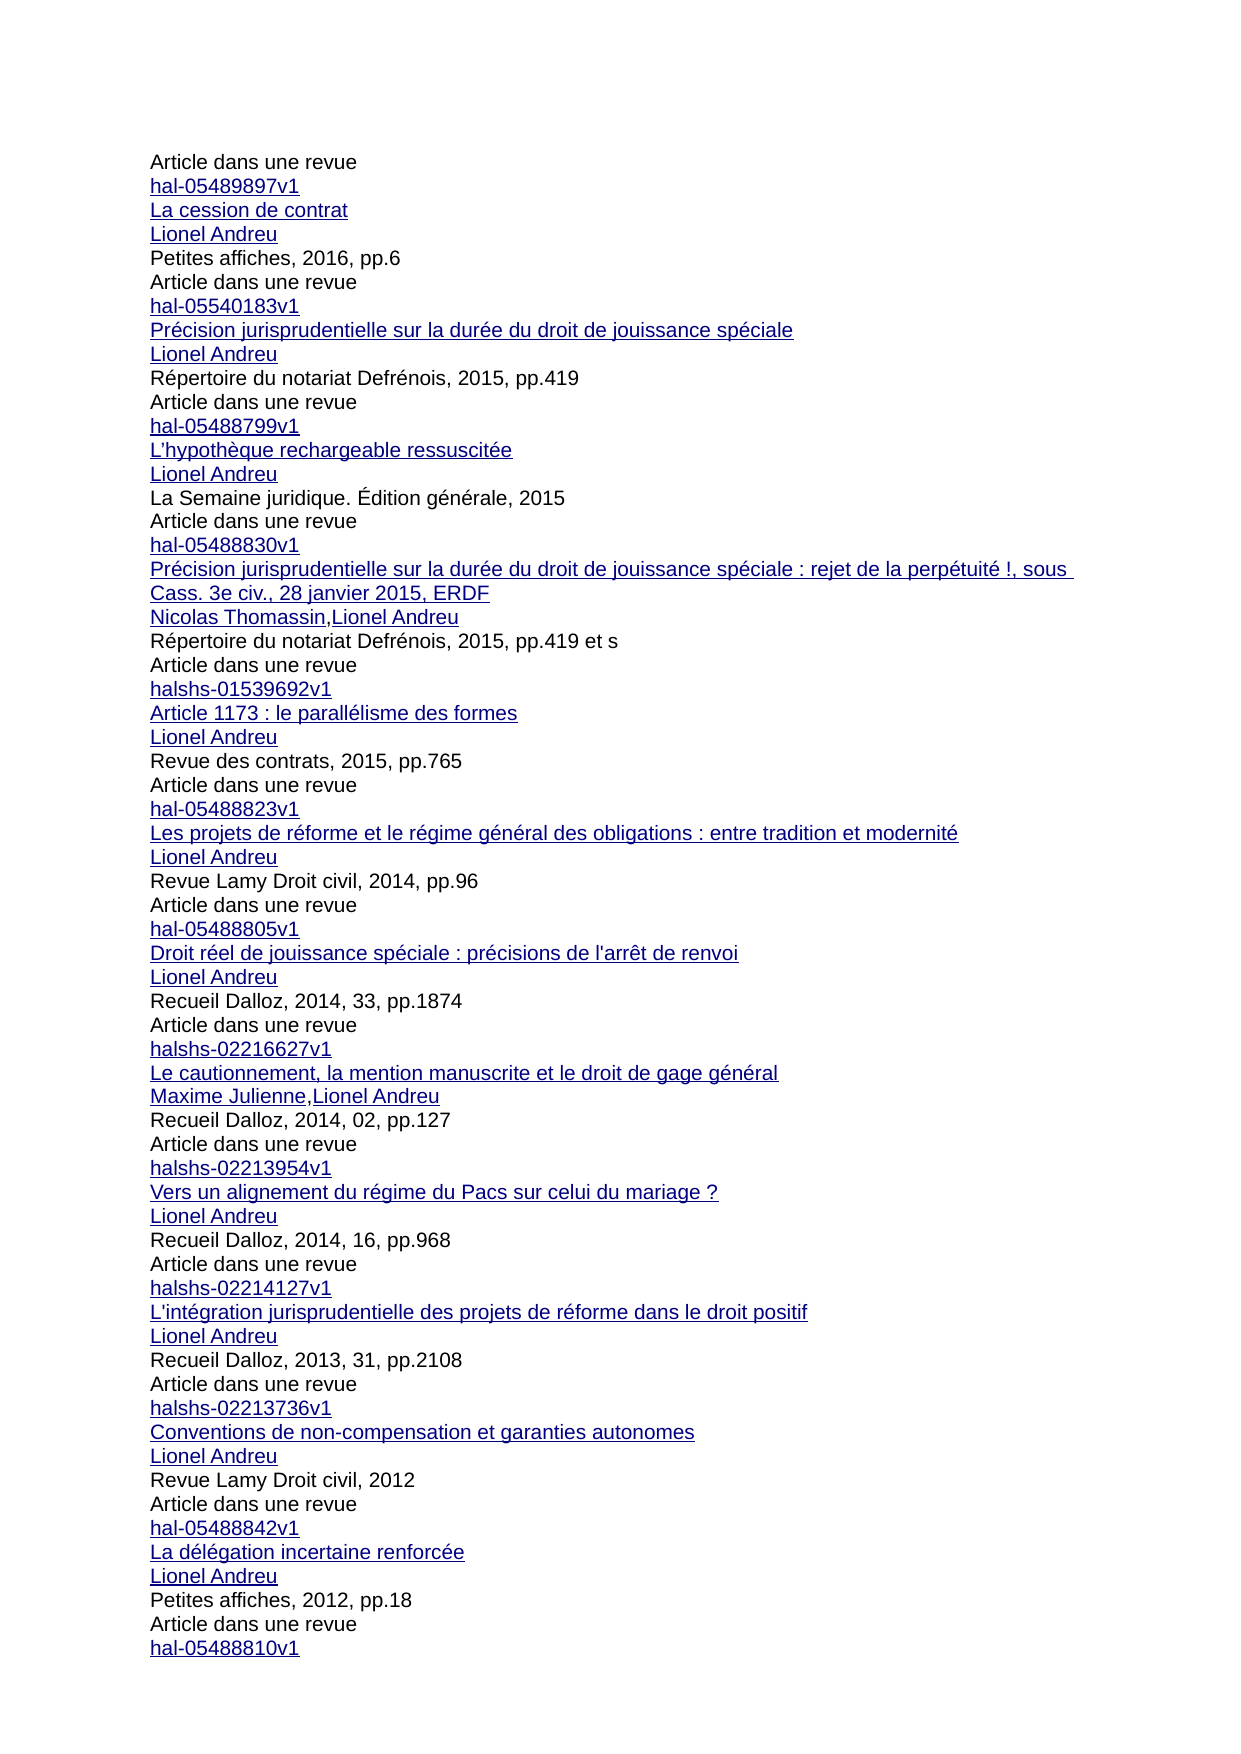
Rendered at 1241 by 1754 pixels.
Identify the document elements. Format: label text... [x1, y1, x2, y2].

table_cell La cession de contrat Lionel Andreu Petites affiches, 2016, pp.6 Article dans une revue hal-05540183v1 [150, 198, 1090, 318]
table_cell Article dans une revue hal-05489897v1 [150, 150, 1090, 198]
table_cell La délégation incertaine renforcée Lionel Andreu Petites affiches, 2012, pp.18 Article dans une revue hal-05488810v1 [150, 1540, 1090, 1659]
table_cell L'intégration jurisprudentielle des projets de réforme dans le droit positif Lionel Andreu Recueil Dalloz, 2013, 31, pp.2108 Article dans une revue halshs-02213736v1 [150, 1300, 1090, 1420]
table_cell Conventions de non-compensation et garanties autonomes Lionel Andreu Revue Lamy Droit civil, 2012 Article dans une revue hal-05488842v1 [150, 1420, 1090, 1539]
table_cell Les projets de réforme et le régime général des obligations : entre tradition et modernité Lionel Andreu Revue Lamy Droit civil, 2014, pp.96 Article dans une revue hal-05488805v1 [150, 821, 1090, 941]
table_cell Précision jurisprudentielle sur la durée du droit de jouissance spéciale Lionel Andreu Répertoire du notariat Defrénois, 2015, pp.419 Article dans une revue hal-05488799v1 [150, 318, 1090, 437]
table_cell Précision jurisprudentielle sur la durée du droit de jouissance spéciale : rejet de la perpétuité !, sous Cass. 3e civ., 28 janvier 2015, ERDF Nicolas Thomassin,Lionel Andreu Répertoire du notariat Defrénois, 2015, pp.419 et s Article dans une revue halshs-01539692v1 [150, 557, 1090, 701]
table_cell Le cautionnement, la mention manuscrite et le droit de gage général Maxime Julienne,Lionel Andreu Recueil Dalloz, 2014, 02, pp.127 Article dans une revue halshs-02213954v1 [150, 1060, 1090, 1180]
table_cell Article 1173 : le parallélisme des formes Lionel Andreu Revue des contrats, 2015, pp.765 Article dans une revue hal-05488823v1 [150, 701, 1090, 821]
table_cell L’hypothèque rechargeable ressuscitée Lionel Andreu La Semaine juridique. Édition générale, 2015 Article dans une revue hal-05488830v1 [150, 438, 1090, 557]
table_cell Vers un alignement du régime du Pacs sur celui du mariage ? Lionel Andreu Recueil Dalloz, 2014, 16, pp.968 Article dans une revue halshs-02214127v1 [150, 1180, 1090, 1300]
table_cell Droit réel de jouissance spéciale : précisions de l'arrêt de renvoi Lionel Andreu Recueil Dalloz, 2014, 33, pp.1874 Article dans une revue halshs-02216627v1 [150, 941, 1090, 1060]
